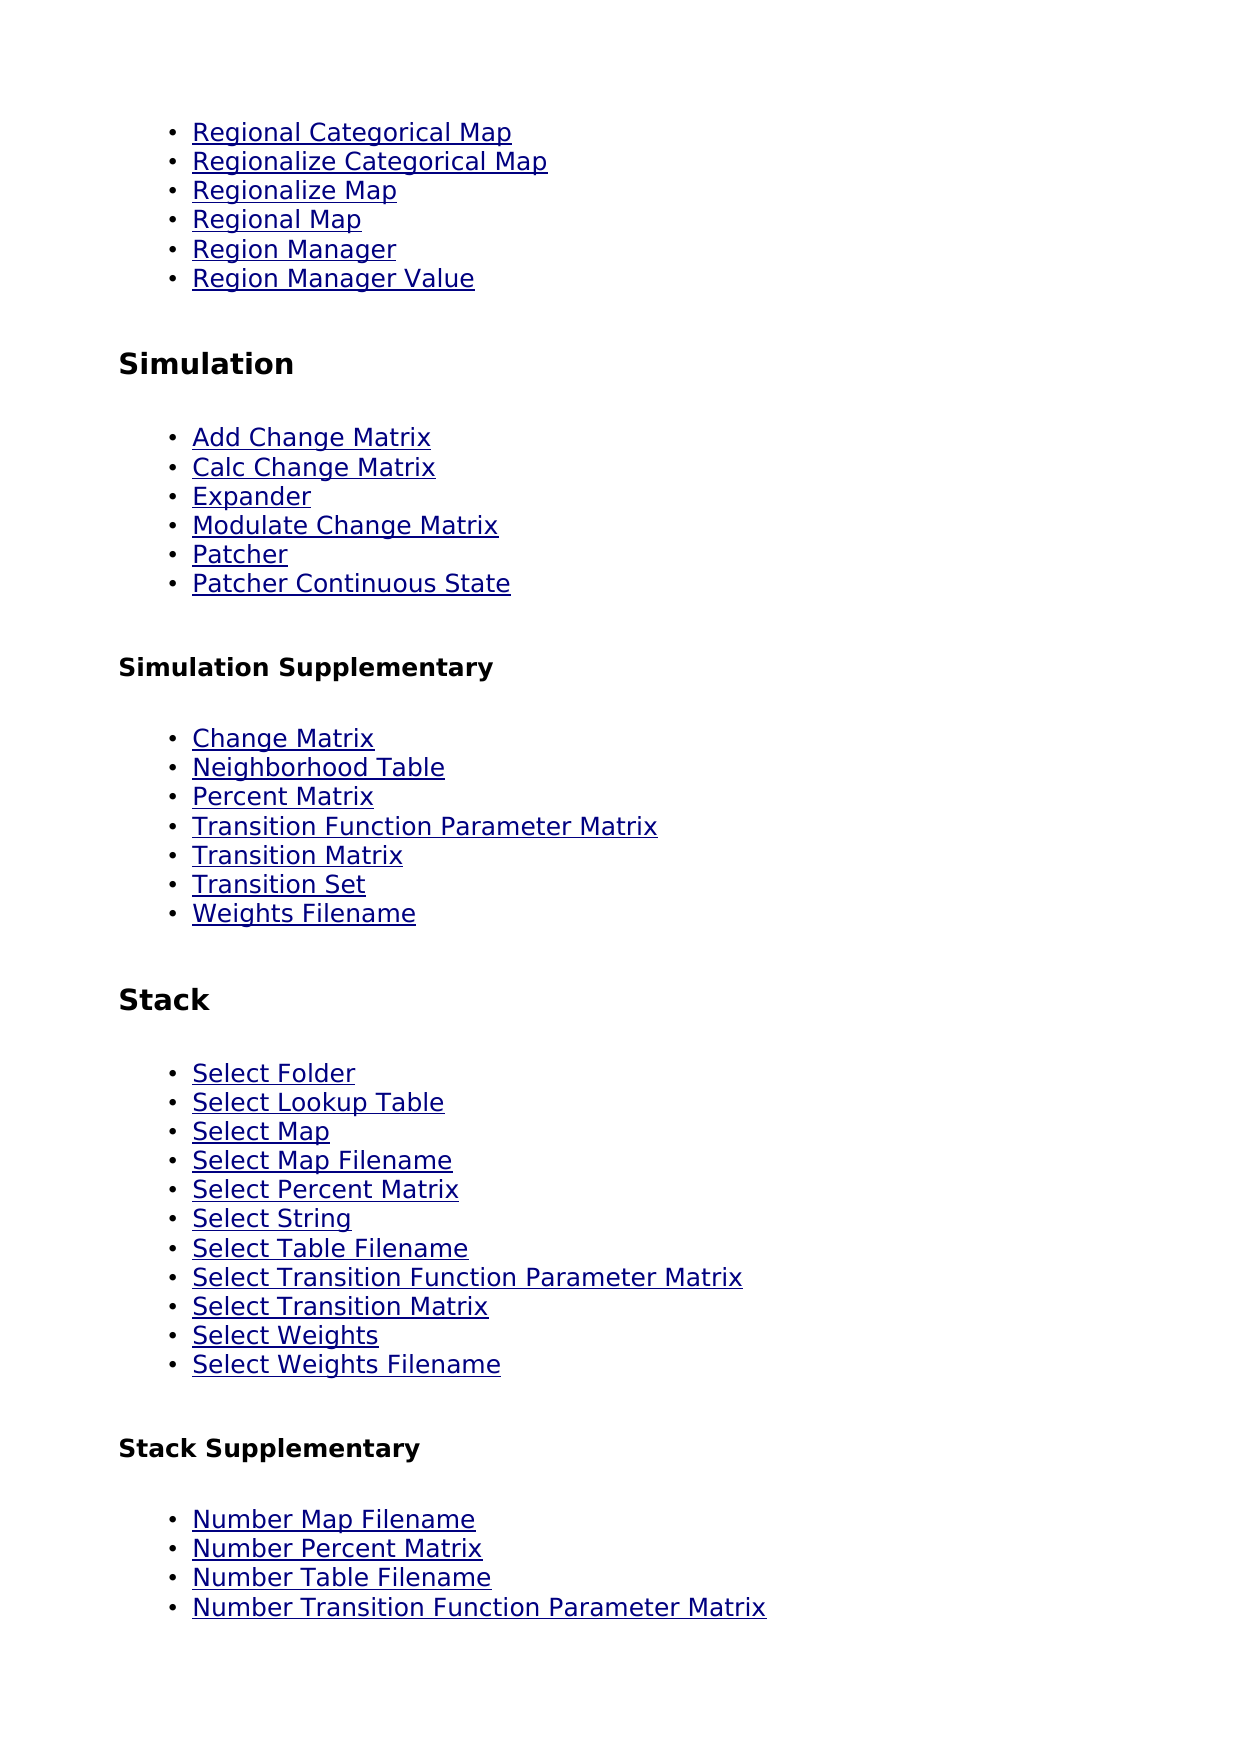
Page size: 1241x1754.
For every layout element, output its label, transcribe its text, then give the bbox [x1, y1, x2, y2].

list Change Matrix [177, 724, 1122, 753]
list Number Percent Matrix [177, 1534, 1122, 1563]
list Patcher [177, 540, 1122, 569]
list Select Weights [177, 1321, 1122, 1350]
list Select Map Filename [177, 1146, 1122, 1175]
list Transition Set [177, 870, 1122, 899]
list Select Weights Filename [177, 1350, 1122, 1379]
list Select Transition Function Parameter Matrix [177, 1263, 1122, 1292]
list Patcher Continuous State [177, 569, 1122, 598]
subtitle Simulation [118, 348, 1122, 382]
list Modulate Change Matrix [177, 511, 1122, 540]
list Transition Function Parameter Matrix [177, 812, 1122, 841]
list Select Folder [177, 1059, 1122, 1088]
list Select Transition Matrix [177, 1292, 1122, 1321]
list Transition Matrix [177, 841, 1122, 870]
list Number Table Filename [177, 1563, 1122, 1593]
list Expander [177, 482, 1122, 511]
list Regional Categorical Map [177, 118, 1122, 147]
list Number Transition Function Parameter Matrix [177, 1593, 1122, 1622]
list Select String [177, 1204, 1122, 1234]
list Neighborhood Table [177, 753, 1122, 782]
list Add Change Matrix [177, 423, 1122, 453]
list Select Lookup Table [177, 1088, 1122, 1117]
list Select Map [177, 1117, 1122, 1146]
list Calc Change Matrix [177, 453, 1122, 482]
list Region Manager Value [177, 264, 1122, 293]
list Select Percent Matrix [177, 1175, 1122, 1204]
list Weights Filename [177, 899, 1122, 928]
list Select Table Filename [177, 1234, 1122, 1263]
list Number Map Filename [177, 1505, 1122, 1534]
list Regionalize Map [177, 176, 1122, 206]
subtitle Stack [118, 983, 1122, 1017]
subtitle Stack Supplementary [118, 1434, 1122, 1463]
list Regional Map [177, 206, 1122, 235]
list Regionalize Categorical Map [177, 147, 1122, 176]
list Percent Matrix [177, 782, 1122, 812]
list Region Manager [177, 235, 1122, 264]
subtitle Simulation Supplementary [118, 653, 1122, 682]
